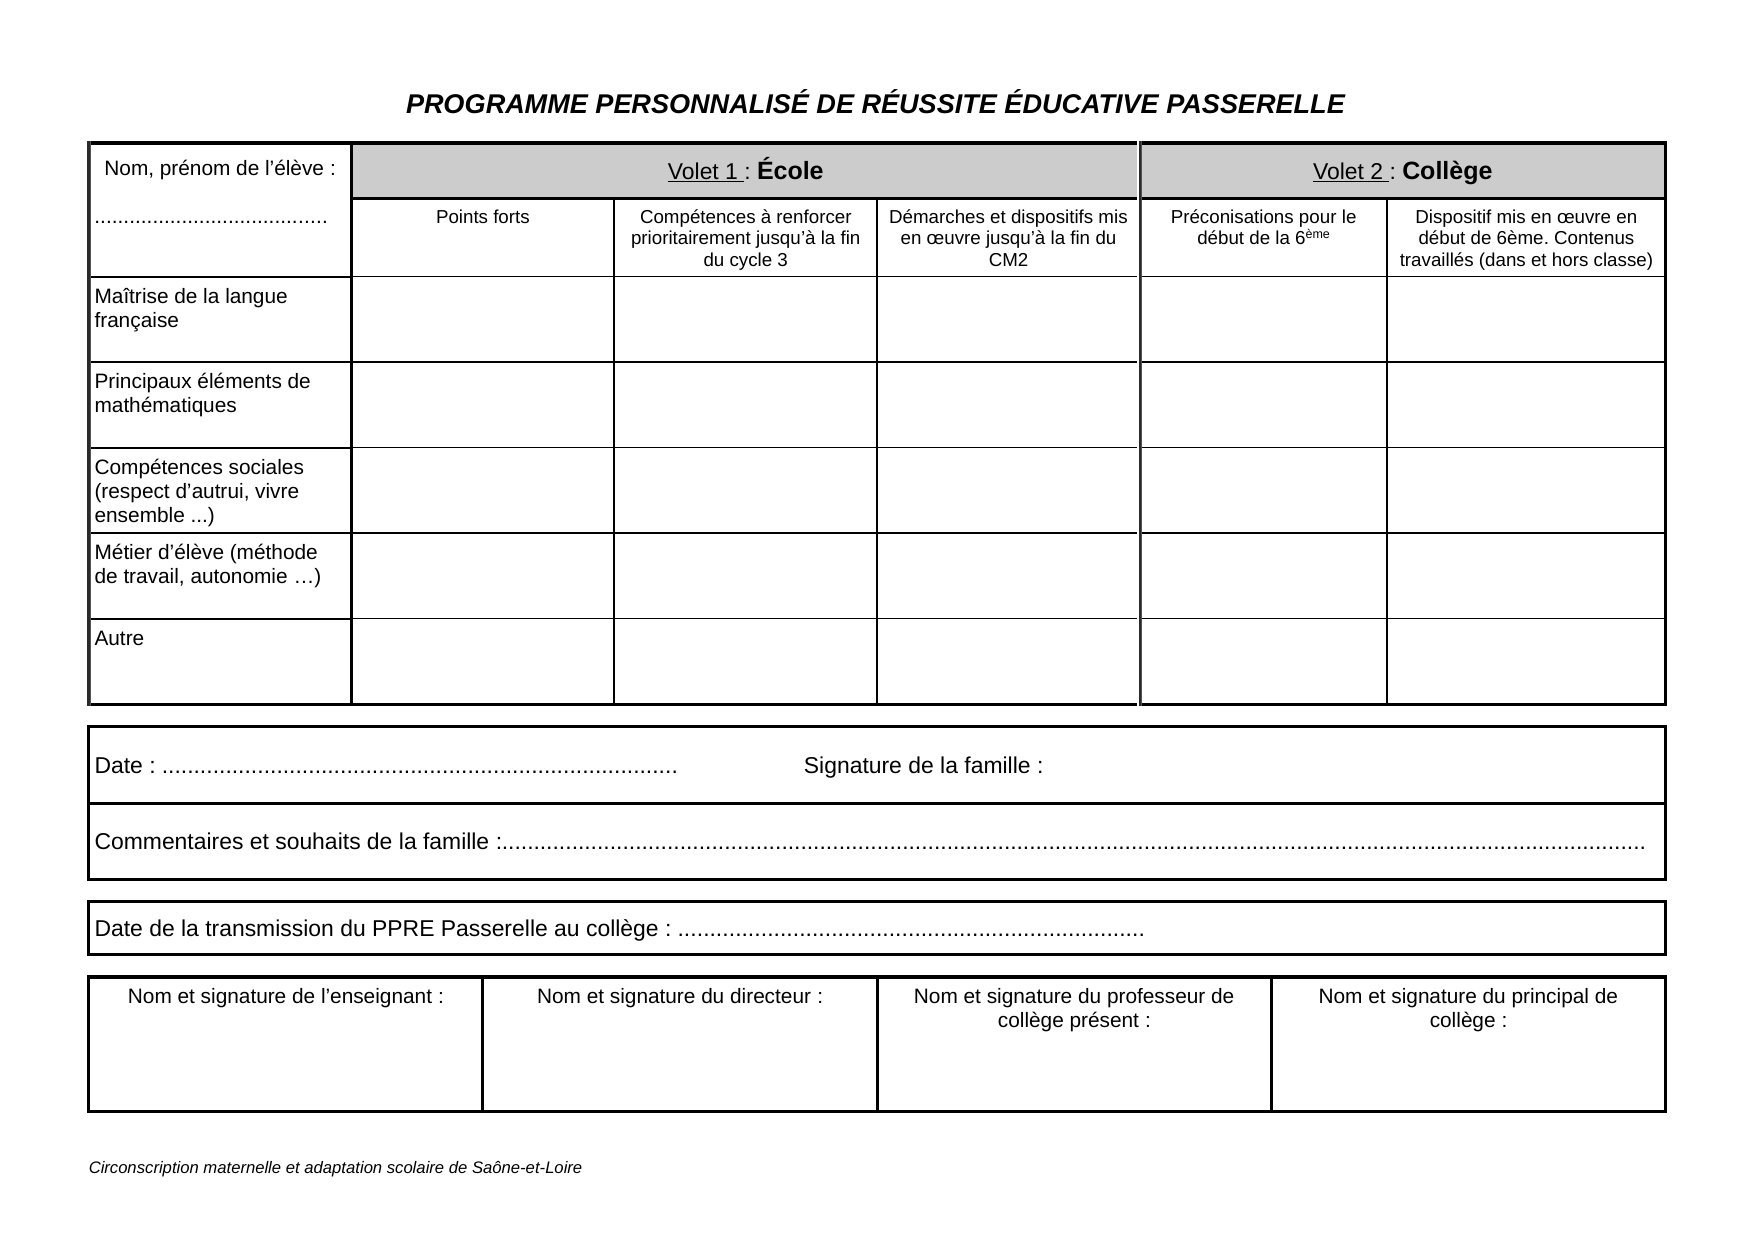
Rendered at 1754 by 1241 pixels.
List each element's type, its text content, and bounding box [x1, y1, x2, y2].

table_cell [615, 619, 876, 703]
table_cell [878, 619, 1137, 703]
table_header Nom et signature de l’enseignant : [90, 979, 481, 1110]
table_cell [353, 534, 613, 617]
table_cell [1388, 534, 1664, 617]
table_cell [1388, 363, 1664, 447]
table_cell Principaux éléments de mathématiques [91, 363, 350, 447]
table_header Nom, prénom de l’élève : [91, 145, 350, 276]
table_cell [353, 619, 613, 703]
table_cell [353, 277, 613, 361]
table_cell Commentaires et souhaits de la famille : [90, 805, 1664, 878]
table_cell [1388, 619, 1664, 703]
table_header Date de la transmission du PPRE Passerelle au collège : [90, 903, 1664, 953]
table_cell Compétences sociales (respect d’autrui, vivre ensemble ...) [91, 449, 350, 532]
table_header Nom et signature du principal de collège : [1273, 979, 1664, 1110]
table_cell Dispositif mis en œuvre en début de 6ème. Contenus travaillés (dans et hors classe) [1388, 200, 1664, 276]
table_cell Points forts [353, 200, 613, 276]
table_cell [1142, 277, 1386, 361]
table_header Date : Signature de la famille : [90, 728, 1664, 802]
table_cell [353, 448, 613, 532]
table_cell Maîtrise de la langue française [91, 278, 350, 361]
table_cell [1142, 363, 1386, 447]
table_cell Compétences à renforcer prioritairement jusqu’à la fin du cycle 3 [615, 200, 876, 276]
table_cell Démarches et dispositifs mis en œuvre jusqu’à la fin du CM2 [878, 200, 1137, 276]
table_cell [878, 363, 1137, 447]
table_cell [353, 363, 613, 447]
table_header Volet 2 : Collège [1142, 145, 1664, 197]
table_header Volet 1 : École [353, 145, 1137, 197]
text PROGRAMME PERSONNALISÉ DE RÉUSSITE ÉDUCATIVE PASSERELLE [88, 88, 1665, 120]
table_cell [1142, 534, 1386, 617]
table_cell Préconisations pour le début de la 6ème [1142, 200, 1386, 276]
table_cell [615, 363, 876, 447]
table_header Nom et signature du directeur : [484, 979, 876, 1110]
table_cell [615, 534, 876, 617]
table_cell [878, 277, 1137, 361]
table_cell [1388, 448, 1664, 532]
table_cell Métier d’élève (méthode de travail, autonomie …) [91, 534, 350, 617]
table_cell Autre [91, 620, 350, 703]
table_cell [878, 534, 1137, 617]
table_cell [878, 448, 1137, 532]
table_cell [1142, 448, 1386, 532]
table_cell [615, 448, 876, 532]
table_cell [1388, 277, 1664, 361]
table_cell [615, 277, 876, 361]
table_cell [1142, 619, 1386, 703]
table_header Nom et signature du professeur de collège présent : [879, 979, 1270, 1110]
